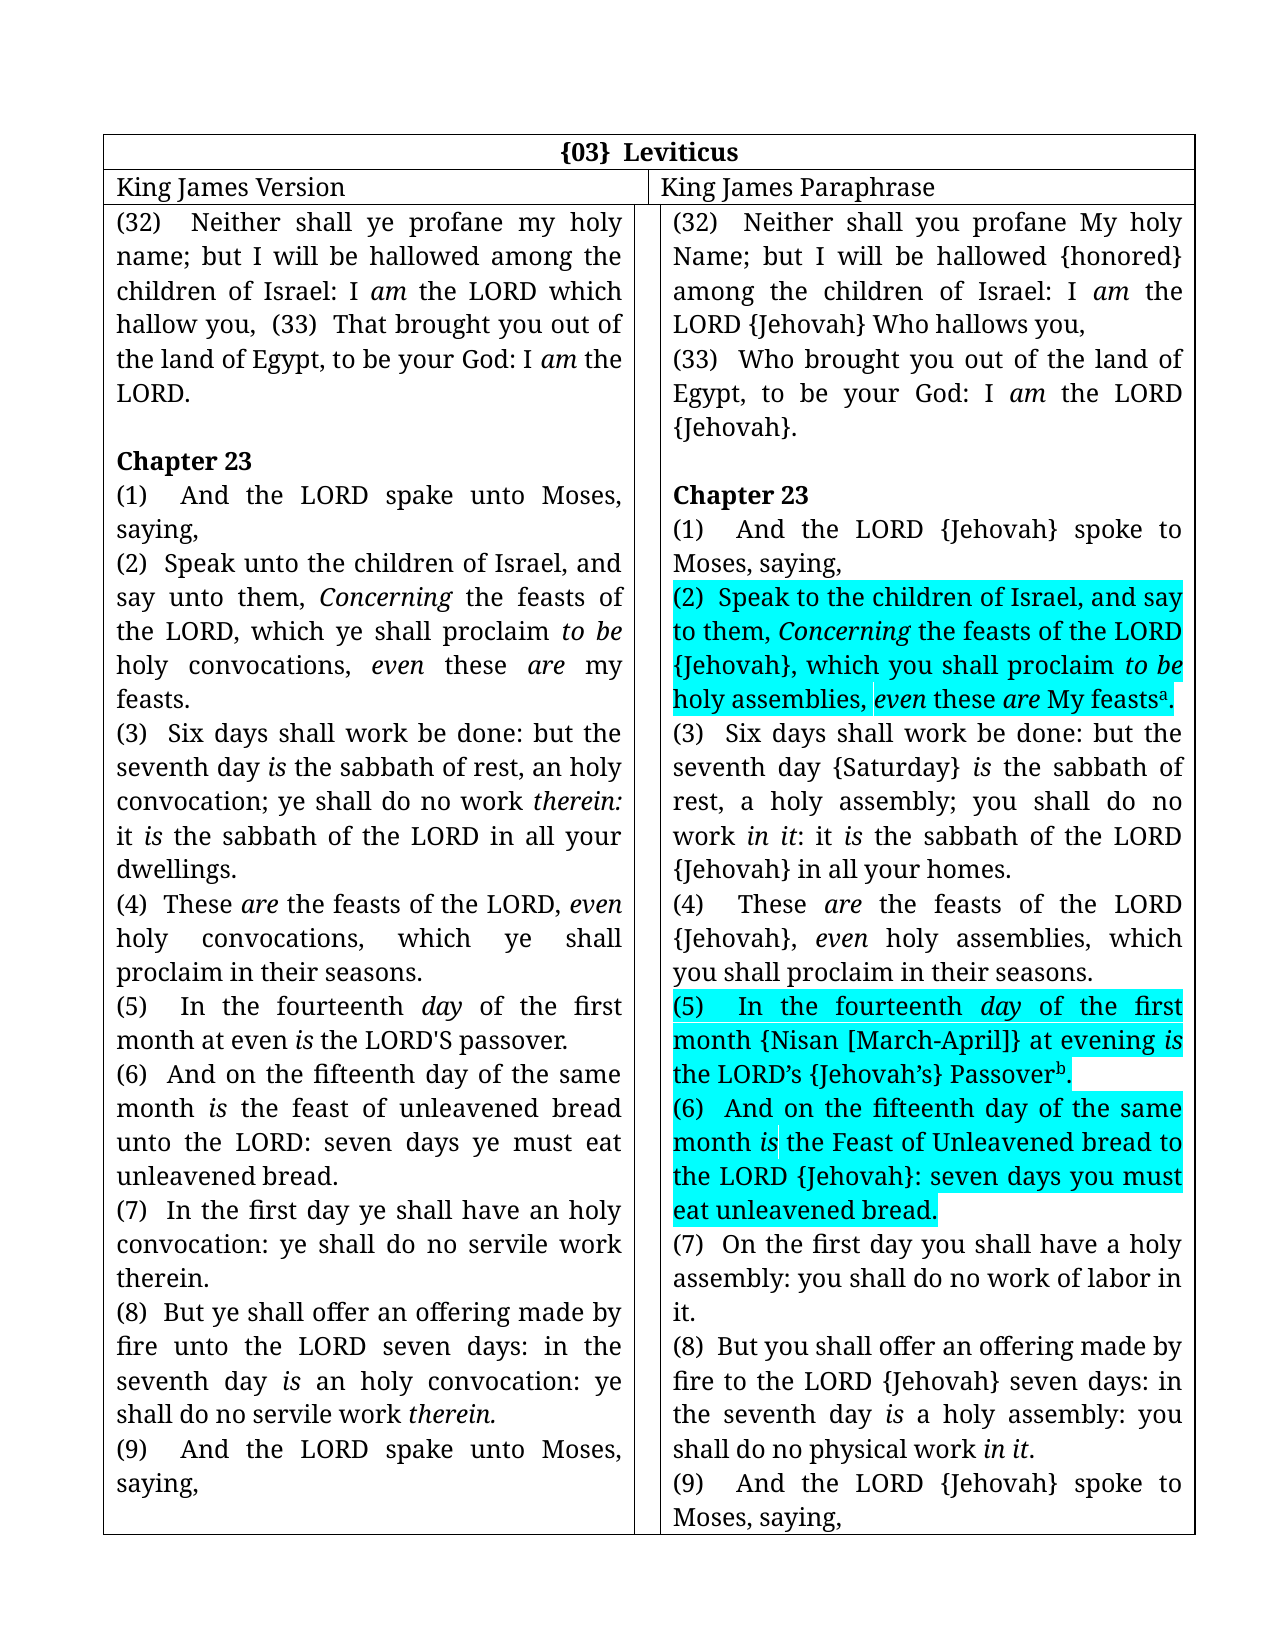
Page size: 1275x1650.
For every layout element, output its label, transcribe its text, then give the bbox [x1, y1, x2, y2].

table_cell (32) Neither shall ye profane my holy name; but I will be hallowed among the children of Israel: I am the LORD which hallow you, (33) That brought you out of the land of Egypt, to be your God: I am the LORD. Chapter 23 (1) And the LORD spake unto Moses, saying, (2) Speak unto the children of Israel, and say unto them, Concerning the feasts of the LORD, which ye shall proclaim to be holy convocations, even these are my feasts. (3) Six days shall work be done: but the seventh day is the sabbath of rest, an holy convocation; ye shall do no work therein: it is the sabbath of the LORD in all your dwellings. (4) These are the feasts of the LORD, even holy convocations, which ye shall proclaim in their seasons. (5) In the fourteenth day of the first month at even is the LORD'S passover. (6) And on the fifteenth day of the same month is the feast of unleavened bread unto the LORD: seven days ye must eat unleavened bread. (7) In the first day ye shall have an holy convocation: ye shall do no servile work therein. (8) But ye shall offer an offering made by fire unto the LORD seven days: in the seventh day is an holy convocation: ye shall do no servile work therein. (9) And the LORD spake unto Moses, saying, [104, 205, 634, 1533]
table_cell [635, 205, 660, 1533]
table_cell (32) Neither shall you profane My holy Name; but I will be hallowed {honored} among the children of Israel: I am the LORD {Jehovah} Who hallows you, (33) Who brought you out of the land of Egypt, to be your God: I am the LORD {Jehovah}. Chapter 23 (1) And the LORD {Jehovah} spoke to Moses, saying, (2) Speak to the children of Israel, and say to them, Concerning the feasts of the LORD {Jehovah}, which you shall proclaim to be holy assemblies, even these are My feastsa. (3) Six days shall work be done: but the seventh day {Saturday} is the sabbath of rest, a holy assembly; you shall do no work in it: it is the sabbath of the LORD {Jehovah} in all your homes. (4) These are the feasts of the LORD {Jehovah}, even holy assemblies, which you shall proclaim in their seasons. (5) In the fourteenth day of the first month {Nisan [March-April]} at evening is the LORD’s {Jehovah’s} Passoverb. (6) And on the fifteenth day of the same month is the Feast of Unleavened bread to the LORD {Jehovah}: seven days you must eat unleavened bread. (7) On the first day you shall have a holy assembly: you shall do no work of labor in it. (8) But you shall offer an offering made by fire to the LORD {Jehovah} seven days: in the seventh day is a holy assembly: you shall do no physical work in it. (9) And the LORD {Jehovah} spoke to Moses, saying, [661, 205, 1194, 1533]
table_cell King James Version [104, 170, 648, 204]
table_header {03} Leviticus [104, 135, 1194, 169]
table_cell King James Paraphrase [649, 170, 1194, 204]
